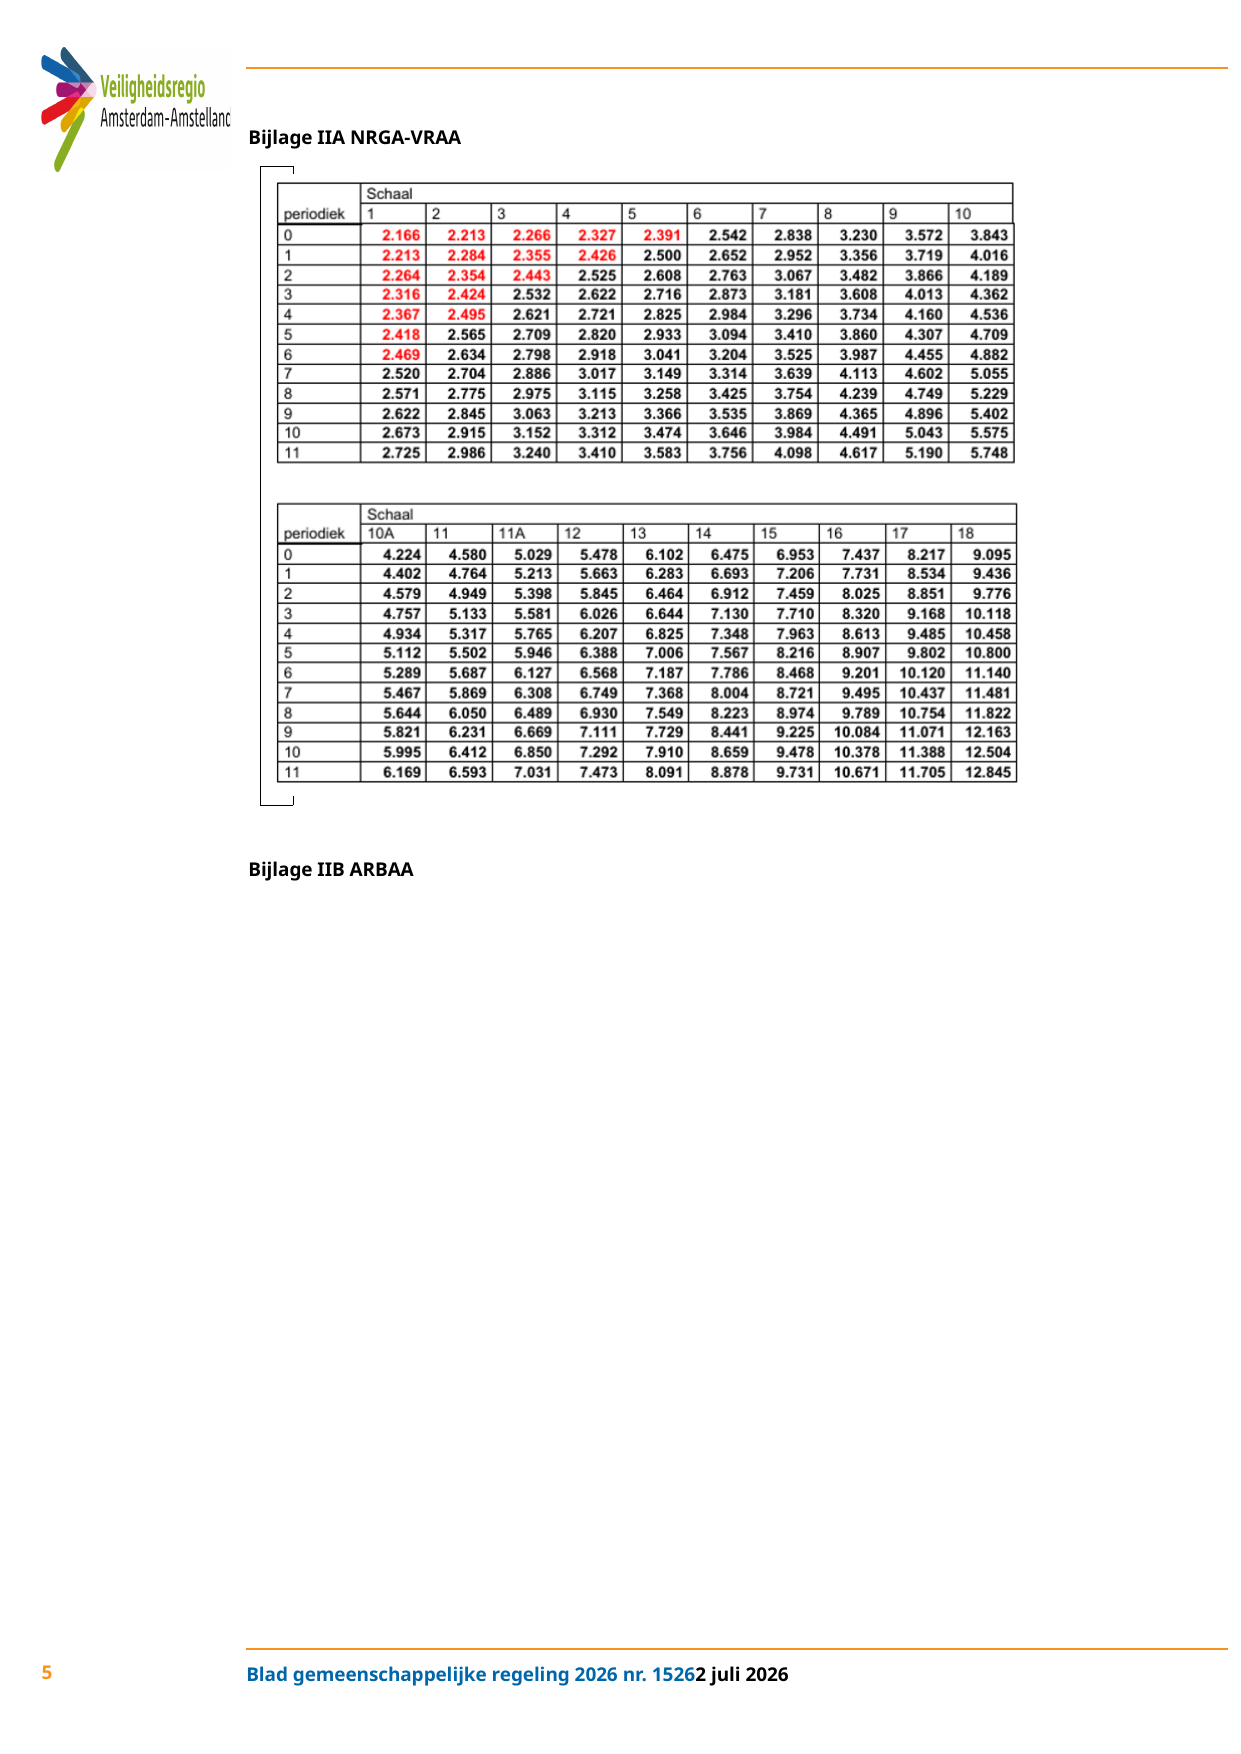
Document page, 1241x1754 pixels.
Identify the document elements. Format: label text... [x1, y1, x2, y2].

picture [268, 174, 1037, 796]
text Bijlage IIB ARBAA [248, 856, 1152, 882]
picture [41, 47, 231, 172]
text Bijlage IIA NRGA-VRAA [248, 124, 1152, 150]
